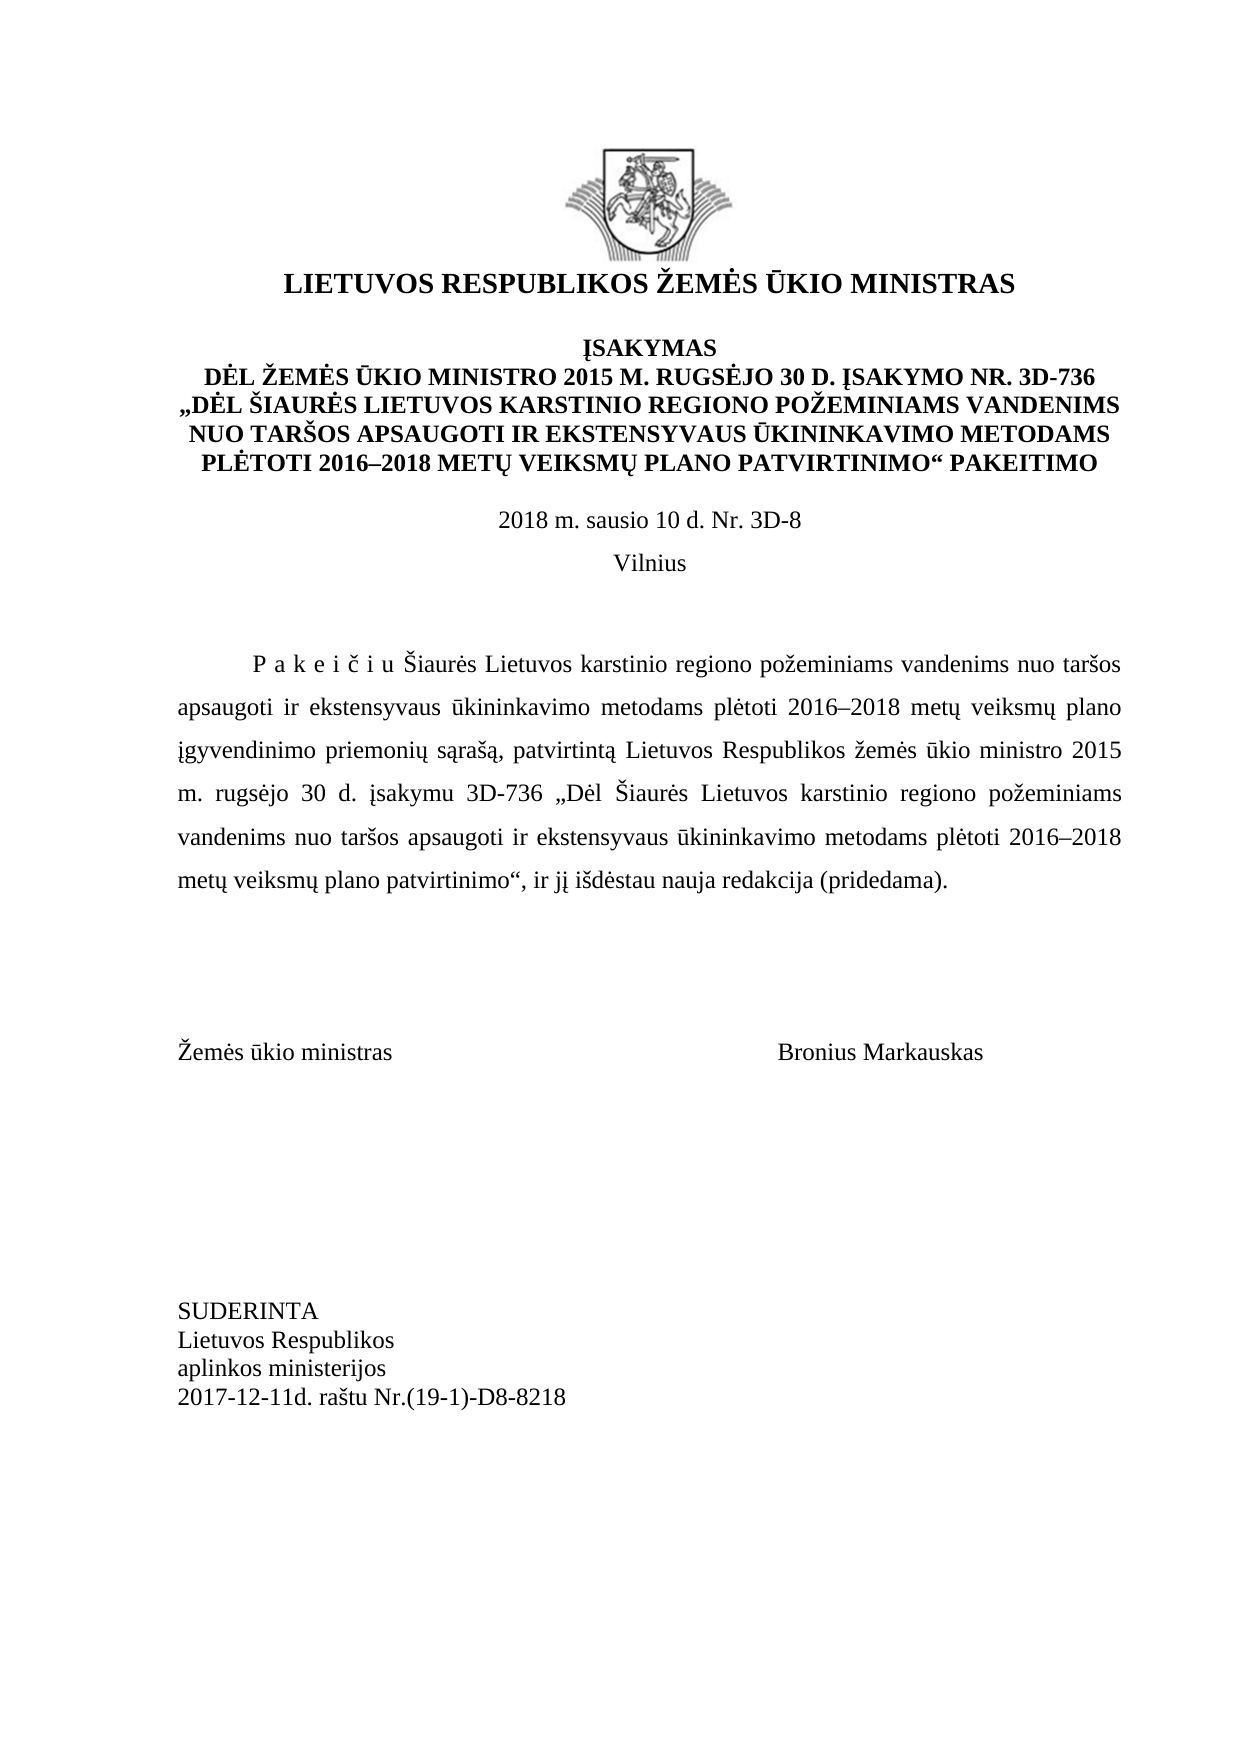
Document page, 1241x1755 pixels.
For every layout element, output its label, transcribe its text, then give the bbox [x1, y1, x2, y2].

text Žemės ūkio ministras Bronius Markauskas [177, 1037, 1122, 1066]
text Vilnius [177, 548, 1122, 577]
text aplinkos ministerijos [177, 1353, 1122, 1382]
text DĖL ŽEMĖS ŪKIO MINISTRO 2015 M. RUGSĖJO 30 D. ĮSAKYMO NR. 3D-736 „DĖL ŠIAURĖS LIETUVOS KARSTINIO REGIONO POŽEMINIAMS VANDENIMS NUO TARŠOS APSAUGOTI IR EKSTENSYVAUS ŪKININKAVIMO METODAMS PLĖTOTI 2016–2018 METŲ VEIKSMŲ PLANO PATVIRTINIMO“ PAKEITIMO [177, 362, 1122, 477]
text ĮSAKYMAS [177, 333, 1122, 362]
text P a k e i č i u Šiaurės Lietuvos karstinio regiono požeminiams vandenims nuo taršos apsaugoti ir ekstensyvaus ūkininkavimo metodams plėtoti 2016–2018 metų veiksmų plano įgyvendinimo priemonių sąrašą, patvirtintą Lietuvos Respublikos žemės ūkio ministro 2015 m. rugsėjo 30 d. įsakymu 3D-736 „Dėl Šiaurės Lietuvos karstinio regiono požeminiams vandenims nuo taršos apsaugoti ir ekstensyvaus ūkininkavimo metodams plėtoti 2016–2018 metų veiksmų plano patvirtinimo“, ir jį išdėstau nauja redakcija (pridedama). [177, 649, 1122, 893]
text SUDERINTA [177, 1296, 1122, 1325]
text LIETUVOS RESPUBLIKOS ŽEMĖS ŪKIO MINISTRAS [177, 266, 1122, 299]
text 2017-12-11d. raštu Nr.(19-1)-D8-8218 [177, 1382, 1122, 1411]
text 2018 m. sausio 10 d. Nr. 3D-8 [177, 505, 1122, 534]
text Lietuvos Respublikos [177, 1325, 1122, 1353]
